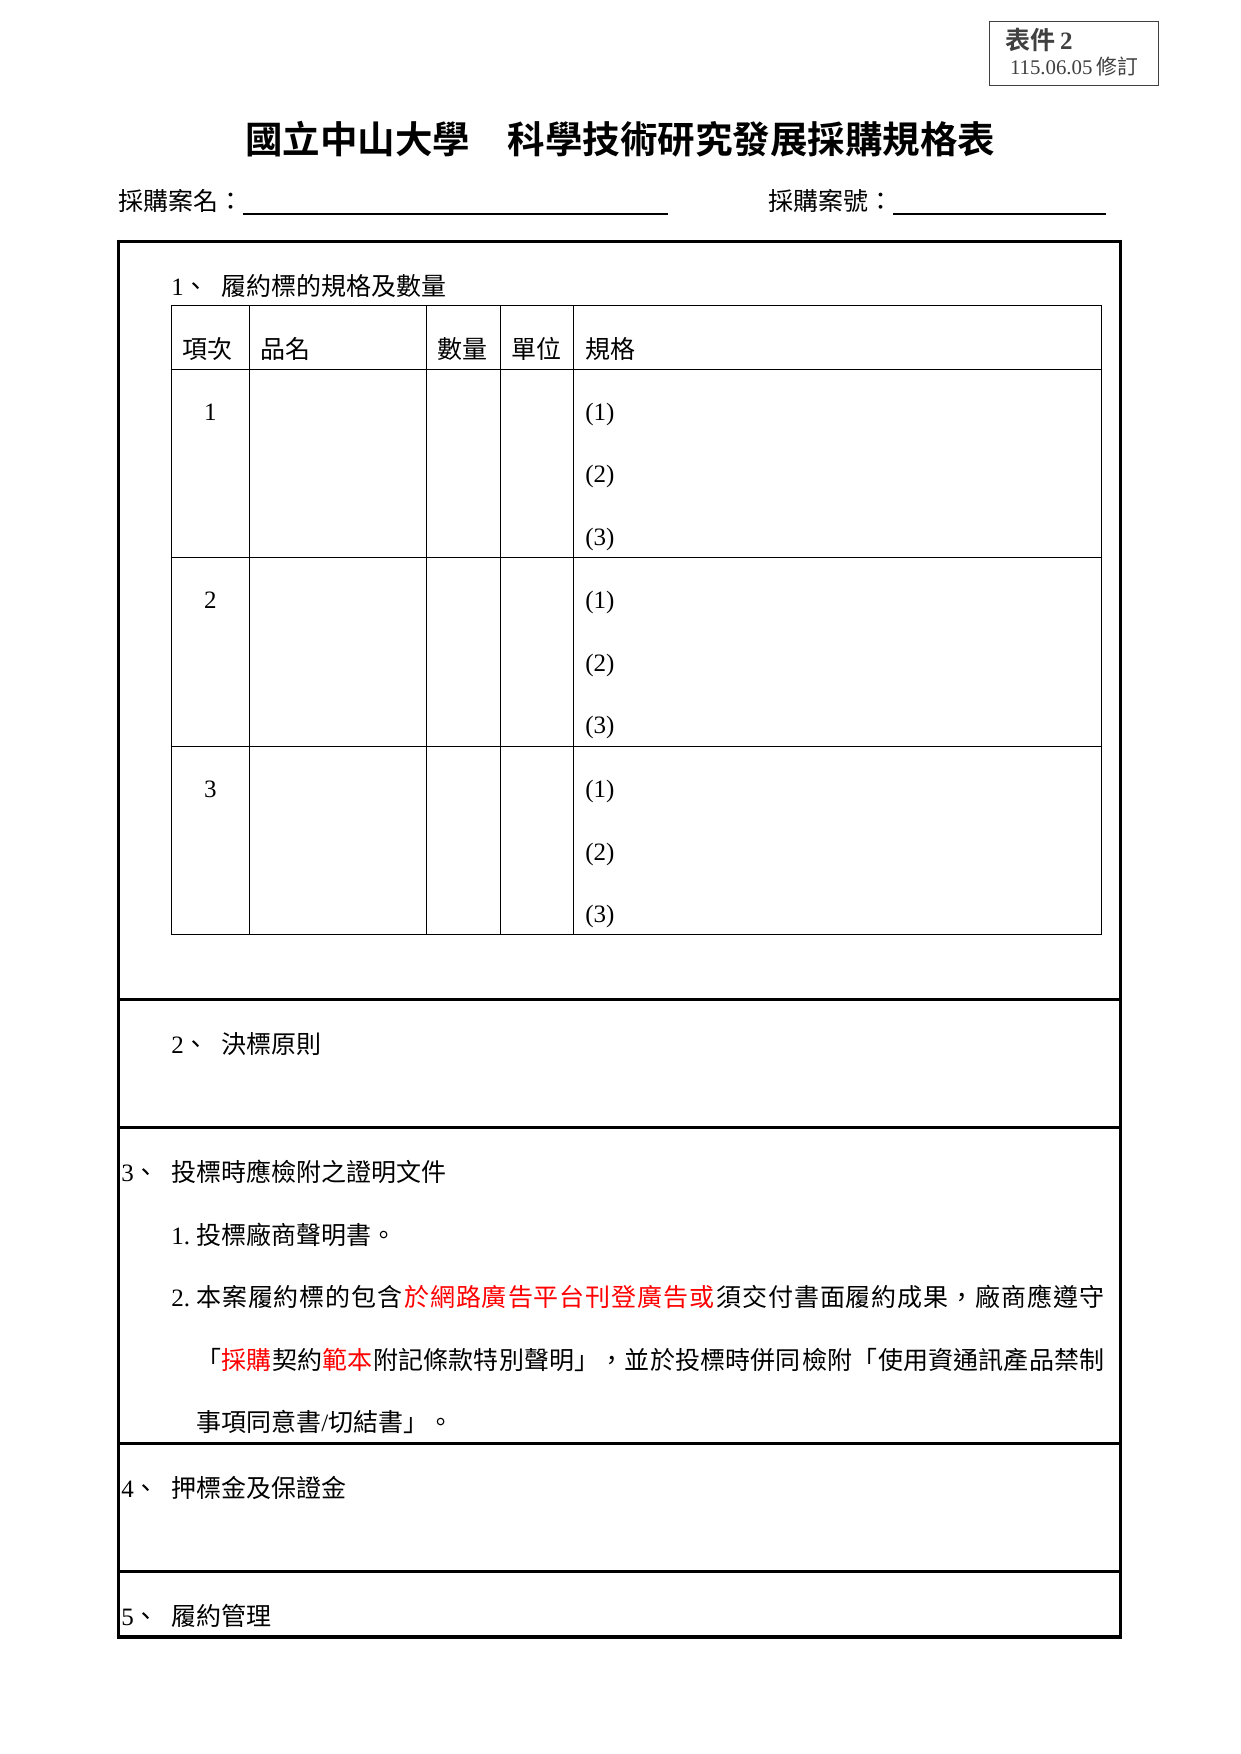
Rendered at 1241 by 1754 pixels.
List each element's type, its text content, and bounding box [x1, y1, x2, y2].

table_cell 3 [172, 747, 249, 934]
table_cell 2 [172, 558, 249, 746]
table_cell (1) (2) (3) [574, 747, 1101, 934]
table_cell 押標金及保證金 [120, 1445, 1119, 1570]
table_cell (1) (2) (3) [574, 558, 1101, 746]
table_cell 1 [172, 370, 249, 557]
table_header 履約標的規格及數量 [120, 243, 1119, 998]
table_cell [501, 747, 573, 934]
table_cell [501, 370, 573, 557]
table_header 項次 [172, 306, 249, 369]
table_cell (1) (2) (3) [574, 370, 1101, 557]
table_cell 決標原則 [120, 1001, 1119, 1126]
table_cell [250, 747, 426, 934]
table_cell 履約管理 履約期限： 交貨時應提送之文件： 履約標的須為交貨日期前1年內出廠之新品，並檢附出廠日期證明文件。 決標後檢附「採購契約範本附記條款特別聲明」附件2「擬任（現職）人員在中國大陸設有戶籍、領用中國大陸護照、身分證、定居證或居住證情形具結書」。 [120, 1573, 1119, 1635]
table_header 規格 [574, 306, 1101, 369]
text 國立中山大學 科學技術研究發展採購規格表 [118, 96, 1122, 158]
table_cell [501, 558, 573, 746]
table_header 單位 [501, 306, 573, 369]
table_cell [427, 370, 500, 557]
text 採購案名： 採購案號： [118, 158, 1122, 221]
text 表件2 [1005, 29, 1143, 54]
table_header 品名 [250, 306, 426, 369]
text [990, 22, 1158, 85]
text 115.06.05修訂 [1005, 54, 1143, 78]
table_cell [427, 558, 500, 746]
table_cell [250, 370, 426, 557]
table_cell [250, 558, 426, 746]
table_cell [427, 747, 500, 934]
table_header 數量 [427, 306, 500, 369]
table_cell 投標時應檢附之證明文件 投標廠商聲明書。 本案履約標的包含於網路廣告平台刊登廣告或須交付書面履約成果，廠商應遵守「採購契約範本附記條款特別聲明」，並於投標時併同檢附「使用資通訊產品禁制事項同意書/切結書」。 [120, 1129, 1119, 1442]
